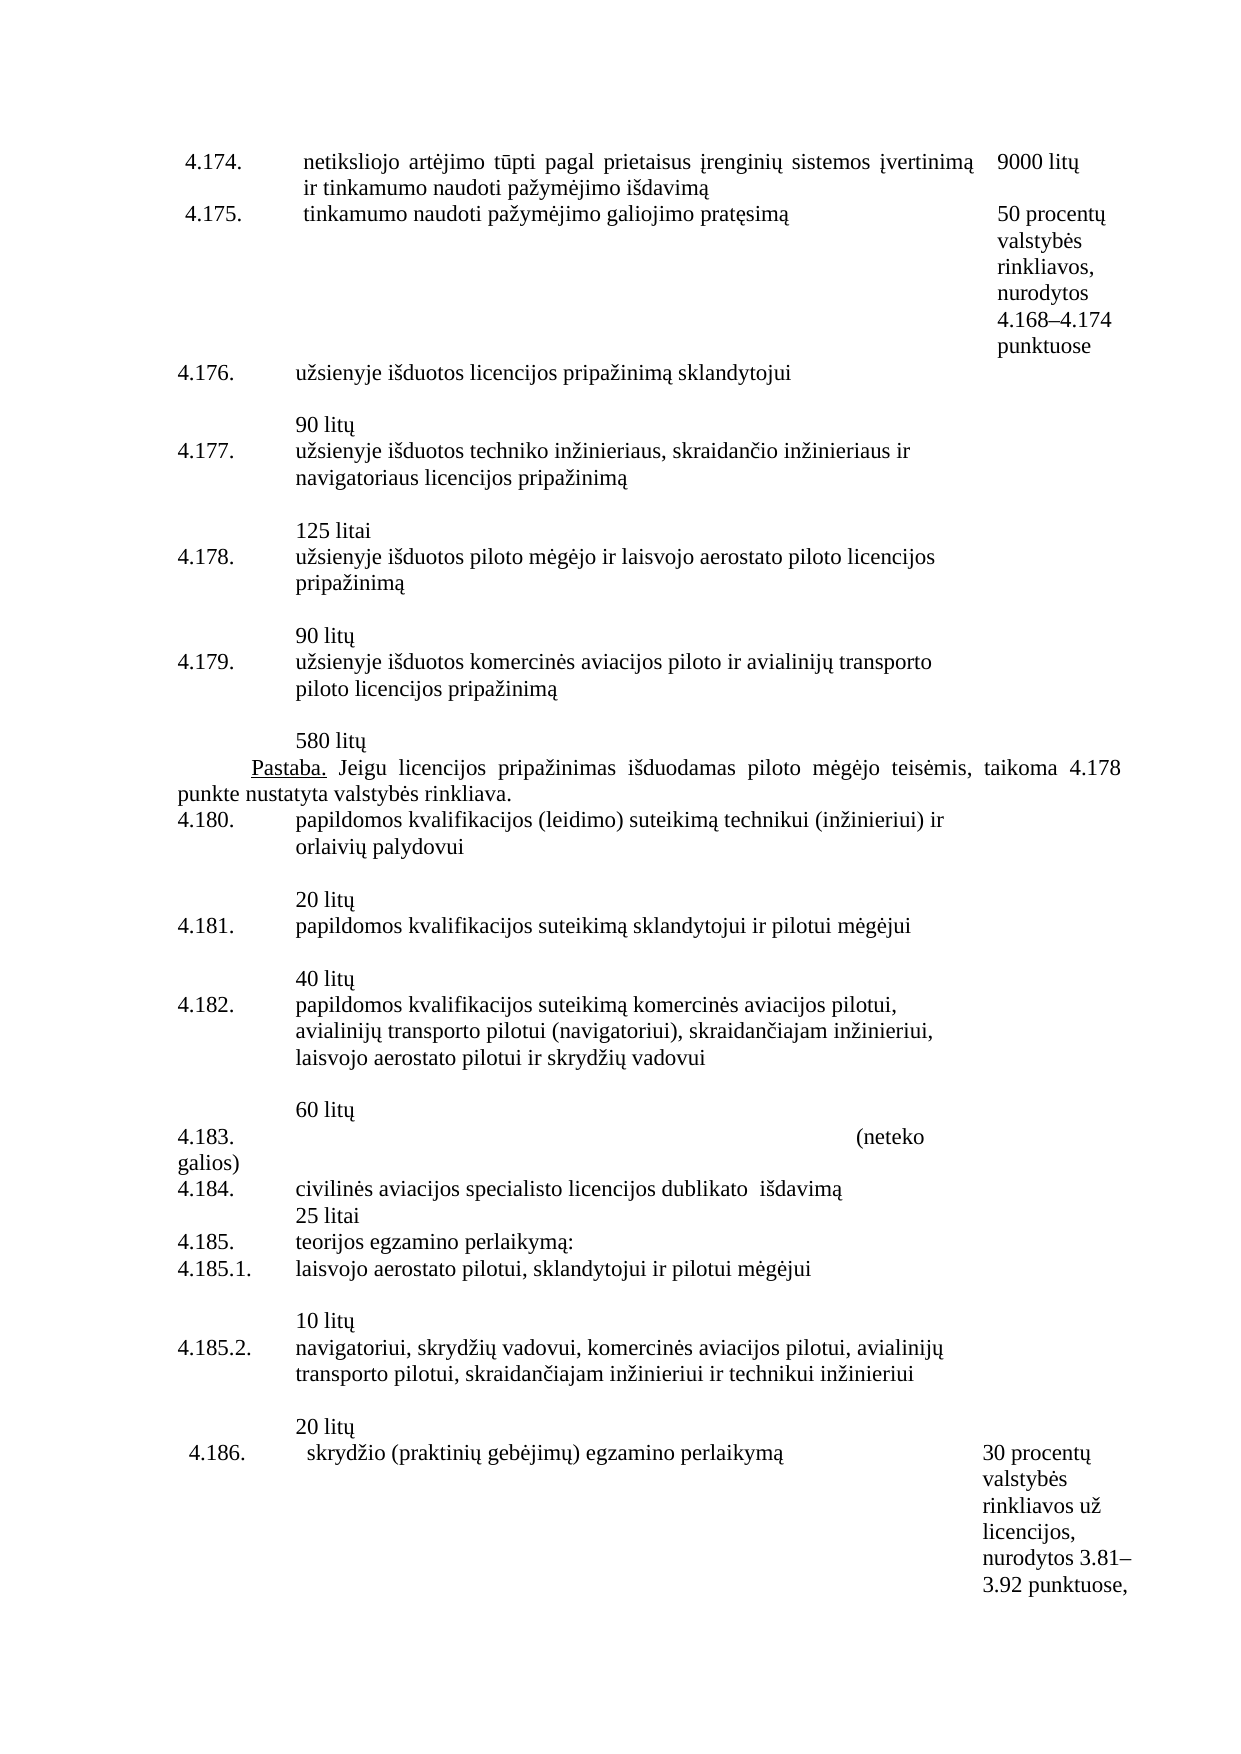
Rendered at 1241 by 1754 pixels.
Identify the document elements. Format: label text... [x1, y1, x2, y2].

table_header 4.186. [177, 1439, 295, 1597]
text 4.185. teorijos egzamino perlaikymą: [177, 1228, 945, 1254]
text 4.185.1. laisvojo aerostato pilotui, sklandytojui ir pilotui mėgėjui 10 litų [177, 1254, 945, 1334]
table_cell 9000 litų [986, 148, 1144, 200]
text Pastaba. Jeigu licencijos pripažinimas išduodamas piloto mėgėjo teisėmis, taikoma 4.178 punkte nustatyta valstybės rinkliava. [177, 754, 1122, 807]
table_cell tinkamumo naudoti pažymėjimo galiojimo pratęsimą [292, 200, 986, 358]
table_header skrydžio (praktinių gebėjimų) egzamino perlaikymą [295, 1439, 971, 1597]
table_cell netiksliojo artėjimo tūpti pagal prietaisus įrenginių sistemos įvertinimą ir tinkamumo naudoti pažymėjimo išdavimą [292, 148, 986, 200]
text 4.185.2. navigatoriui, skrydžių vadovui, komercinės aviacijos pilotui, avialinijų transporto pilotui, skraidančiajam inžinieriui ir technikui inžinieriui 20 litų [177, 1334, 945, 1439]
text 4.184. civilinės aviacijos specialisto licencijos dublikato išdavimą 25 litai [177, 1176, 945, 1228]
text 4.177. užsienyje išduotos techniko inžinieriaus, skraidančio inžinieriaus ir navigatoriaus licencijos pripažinimą 125 litai [177, 438, 945, 543]
text 4.178. užsienyje išduotos piloto mėgėjo ir laisvojo aerostato piloto licencijos pripažinimą 90 litų [177, 543, 945, 648]
table_header 30 procentų valstybės rinkliavos už licencijos, nurodytos 3.81–3.92 punktuose, [971, 1439, 1163, 1597]
table_cell 4.174. [174, 148, 292, 200]
list (neteko galios) [177, 1123, 945, 1176]
text 4.182. papildomos kvalifikacijos suteikimą komercinės aviacijos pilotui, avialinijų transporto pilotui (navigatoriui), skraidančiajam inžinieriui, laisvojo aerostato pilotui ir skrydžių vadovui 60 litų [177, 991, 945, 1123]
text 4.180. papildomos kvalifikacijos (leidimo) suteikimą technikui (inžinieriui) ir orlaivių palydovui 20 litų [177, 807, 945, 912]
table_cell 50 procentų valstybės rinkliavos, nurodytos 4.168–4.174 punktuose [986, 200, 1144, 358]
text 4.176. užsienyje išduotos licencijos pripažinimą sklandytojui 90 litų [177, 358, 945, 438]
text 4.179. užsienyje išduotos komercinės aviacijos piloto ir avialinijų transporto piloto licencijos pripažinimą 580 litų [177, 648, 945, 754]
table_cell 4.175. [174, 200, 292, 358]
text 4.181. papildomos kvalifikacijos suteikimą sklandytojui ir pilotui mėgėjui 40 litų [177, 912, 945, 991]
